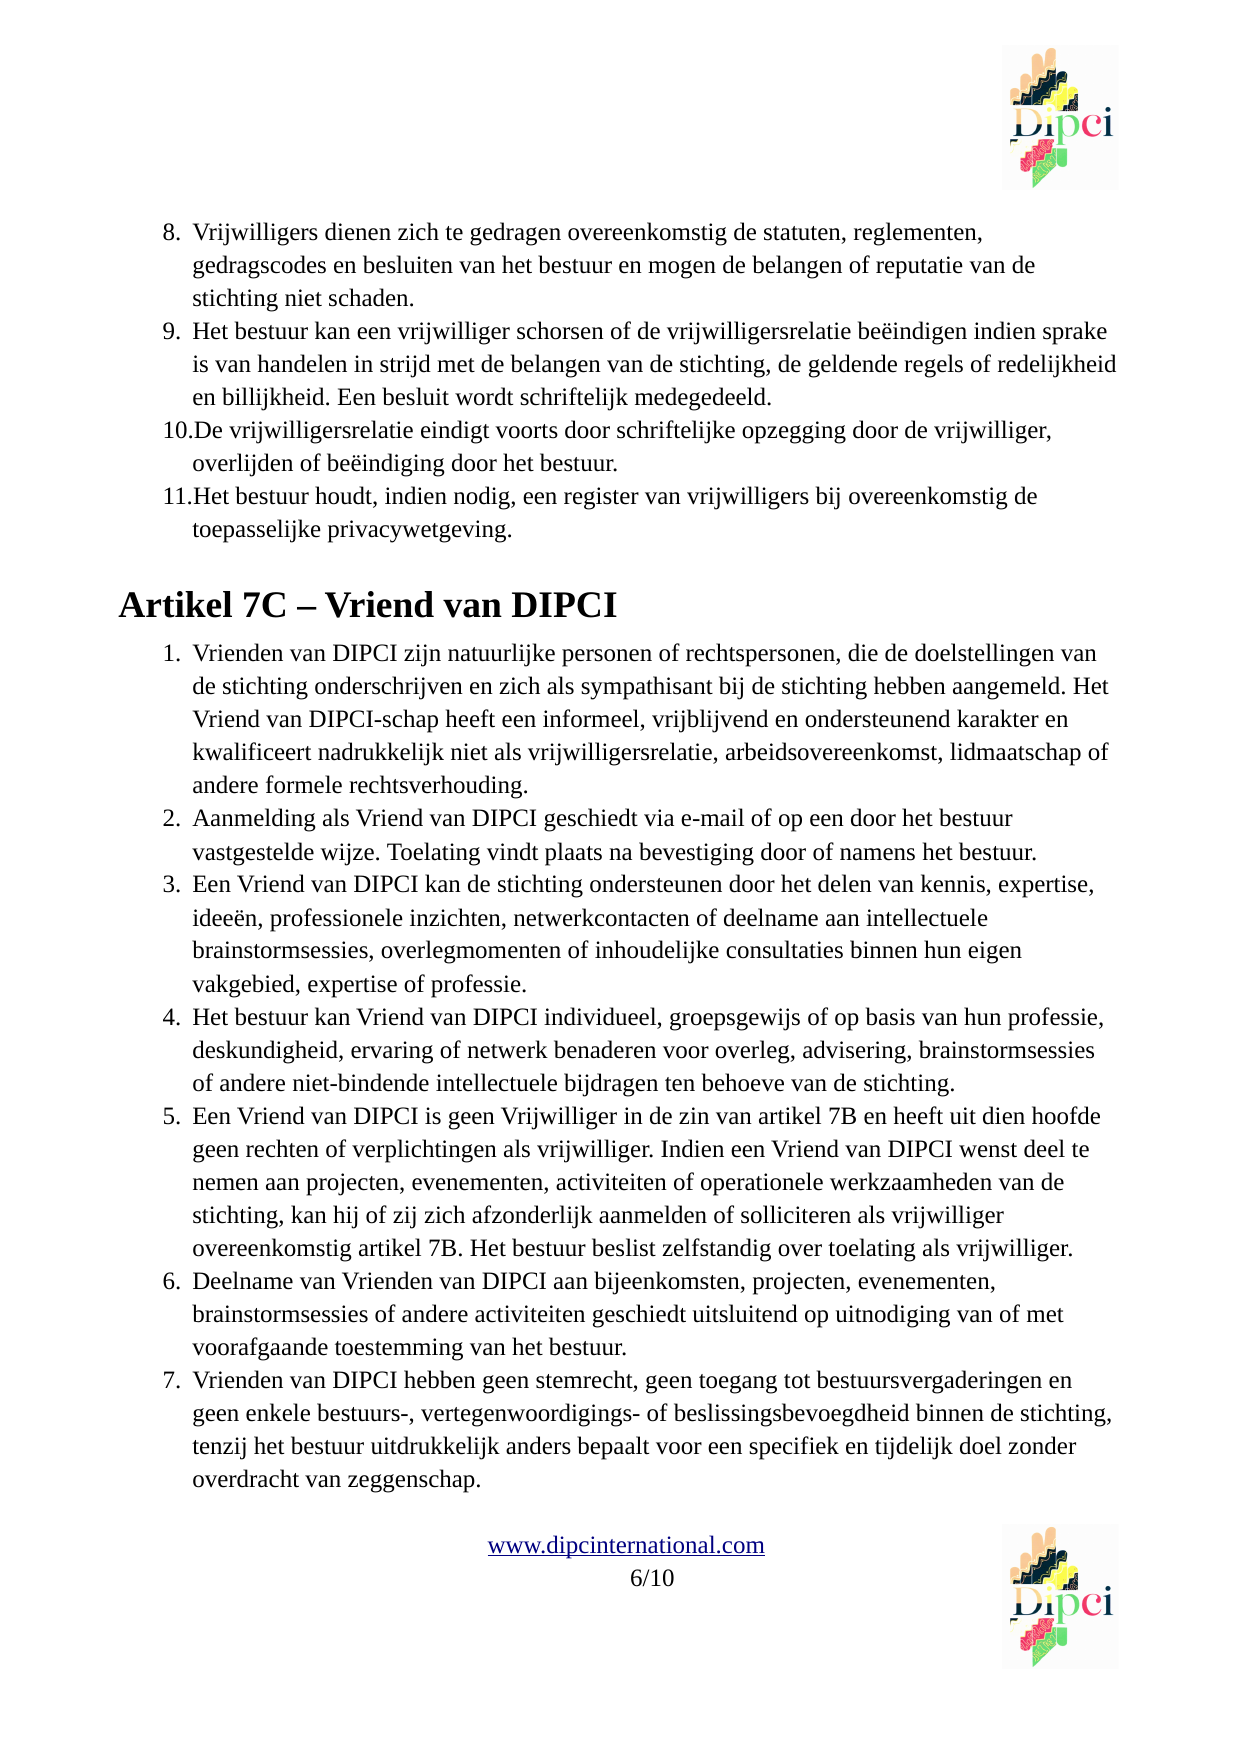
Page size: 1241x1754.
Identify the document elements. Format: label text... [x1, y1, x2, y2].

picture [1002, 1524, 1119, 1669]
list Deelname van Vrienden van DIPCI aan bijeenkomsten, projecten, evenementen, brainstormsessies of andere activiteiten geschiedt uitsluitend op uitnodiging van of met voorafgaande toestemming van het bestuur. [162, 1266, 1122, 1361]
list Het bestuur houdt, indien nodig, een register van vrijwilligers bij overeenkomstig de toepasselijke privacywetgeving. [162, 481, 1122, 543]
list Een Vriend van DIPCI kan de stichting ondersteunen door het delen van kennis, expertise, ideeën, professionele inzichten, netwerkcontacten of deelname aan intellectuele brainstormsessies, overlegmomenten of inhoudelijke consultaties binnen hun eigen vakgebied, expertise of professie. [162, 869, 1122, 997]
list Het bestuur kan Vriend van DIPCI individueel, groepsgewijs of op basis van hun professie, deskundigheid, ervaring of netwerk benaderen voor overleg, advisering, brainstormsessies of andere niet-bindende intellectuele bijdragen ten behoeve van de stichting. [162, 1002, 1122, 1096]
list Aanmelding als Vriend van DIPCI geschiedt via e-mail of op een door het bestuur vastgestelde wijze. Toelating vindt plaats na bevestiging door of namens het bestuur. [162, 803, 1122, 865]
subtitle Artikel 7C – Vriend van DIPCI [118, 583, 1122, 626]
picture [1002, 45, 1119, 190]
list Vrijwilligers dienen zich te gedragen overeenkomstig de statuten, reglementen, gedragscodes en besluiten van het bestuur en mogen de belangen of reputatie van de stichting niet schaden. [162, 217, 1122, 312]
list Vrienden van DIPCI zijn natuurlijke personen of rechtspersonen, die de doelstellingen van de stichting onderschrijven en zich als sympathisant bij de stichting hebben aangemeld. Het Vriend van DIPCI-schap heeft een informeel, vrijblijvend en ondersteunend karakter en kwalificeert nadrukkelijk niet als vrijwilligersrelatie, arbeidsovereenkomst, lidmaatschap of andere formele rechtsverhouding. [162, 638, 1122, 799]
list De vrijwilligersrelatie eindigt voorts door schriftelijke opzegging door de vrijwilliger, overlijden of beëindiging door het bestuur. [162, 415, 1122, 477]
list Vrienden van DIPCI hebben geen stemrecht, geen toegang tot bestuursvergaderingen en geen enkele bestuurs-, vertegenwoordigings- of beslissingsbevoegdheid binnen de stichting, tenzij het bestuur uitdrukkelijk anders bepaalt voor een specifiek en tijdelijk doel zonder overdracht van zeggenschap. [162, 1365, 1122, 1493]
list Het bestuur kan een vrijwilliger schorsen of de vrijwilligersrelatie beëindigen indien sprake is van handelen in strijd met de belangen van de stichting, de geldende regels of redelijkheid en billijkheid. Een besluit wordt schriftelijk medegedeeld. [162, 316, 1122, 411]
list www.dipcinternational.com 6/10 [458, 1530, 1002, 1592]
list Een Vriend van DIPCI is geen Vrijwilliger in de zin van artikel 7B en heeft uit dien hoofde geen rechten of verplichtingen als vrijwilliger. Indien een Vriend van DIPCI wenst deel te nemen aan projecten, evenementen, activiteiten of operationele werkzaamheden van de stichting, kan hij of zij zich afzonderlijk aanmelden of solliciteren als vrijwilliger overeenkomstig artikel 7B. Het bestuur beslist zelfstandig over toelating als vrijwilliger. [162, 1101, 1122, 1262]
